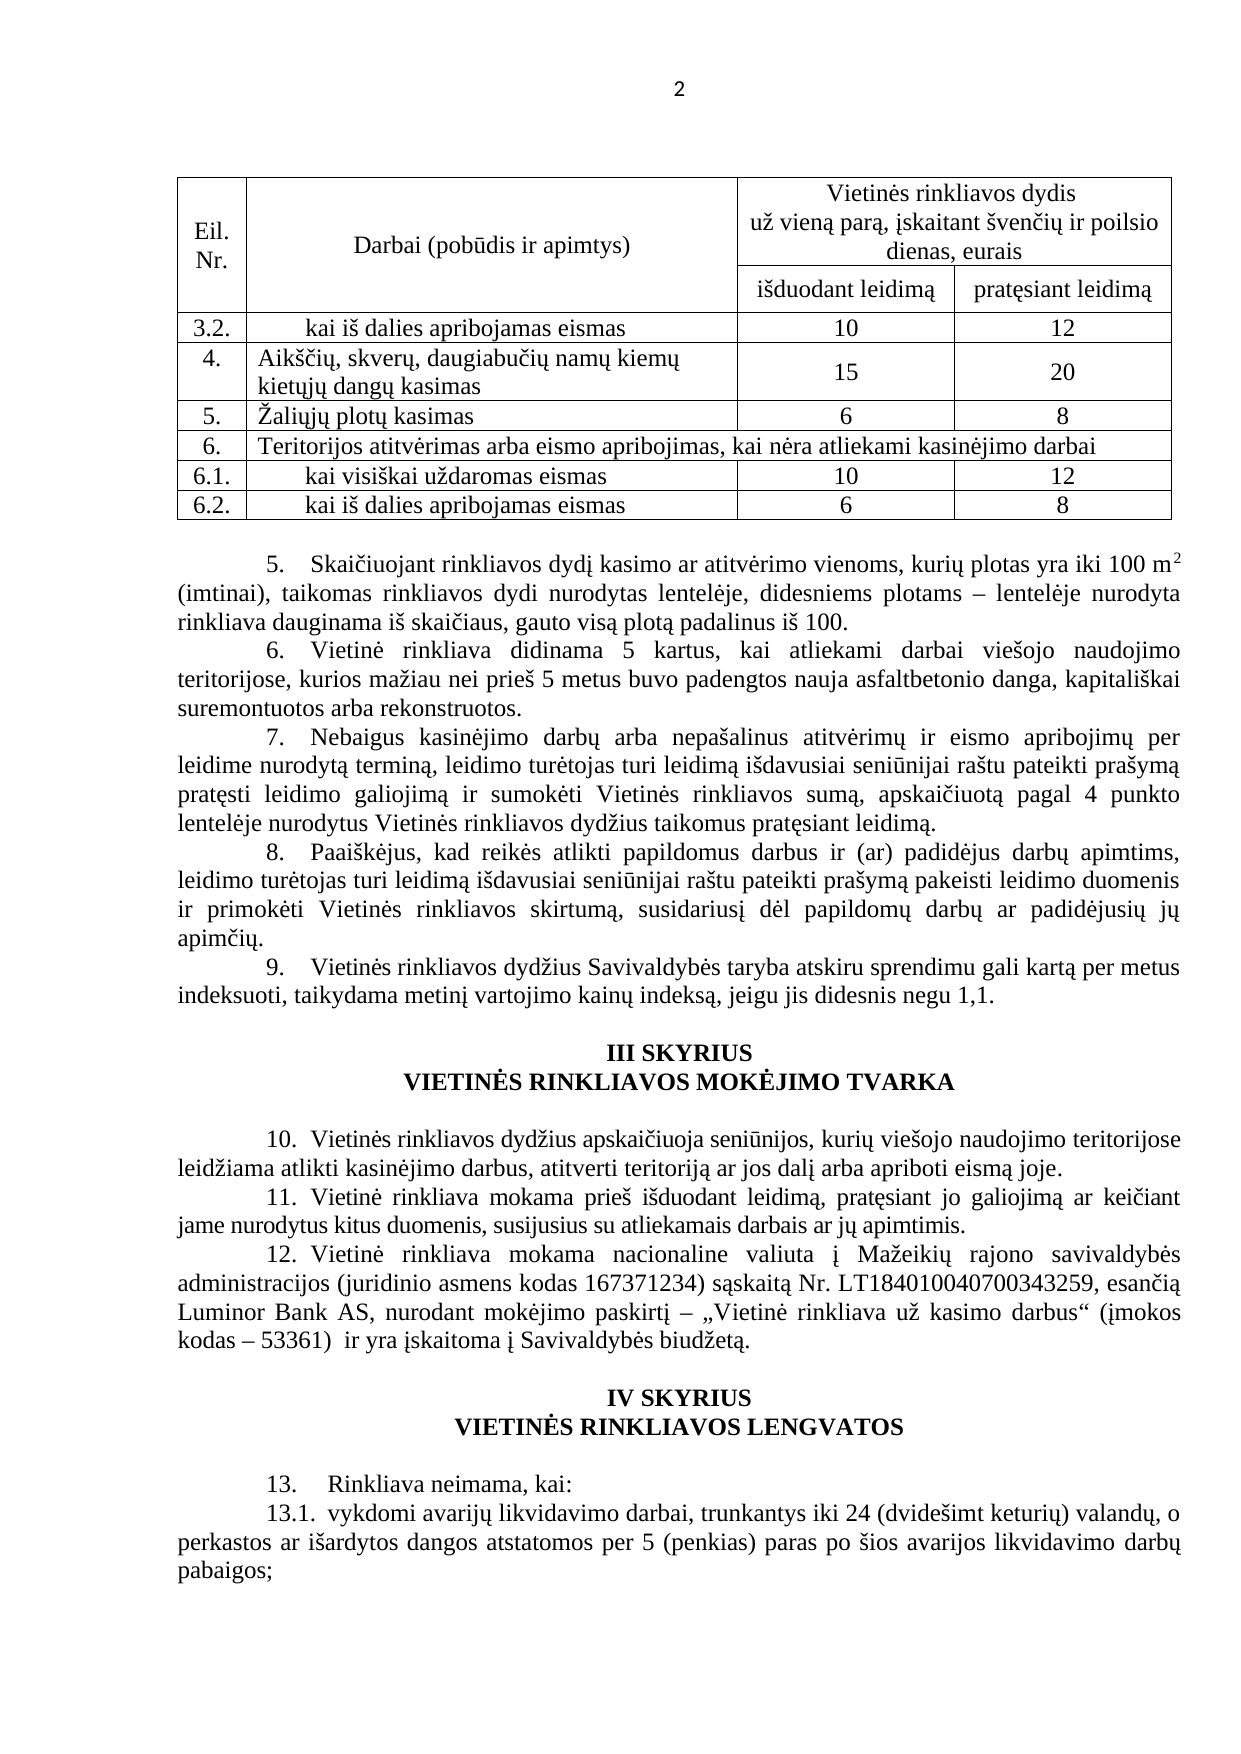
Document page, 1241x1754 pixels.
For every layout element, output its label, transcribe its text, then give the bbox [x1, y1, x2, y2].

table_cell 6.1. [178, 461, 246, 489]
text 13. Rinkliava neimama, kai: [177, 1469, 1181, 1498]
table_cell Teritorijos atitvėrimas arba eismo apribojimas, kai nėra atliekami kasinėjimo darbai [247, 431, 1171, 460]
text 13.1. vykdomi avarijų likvidavimo darbai, trunkantys iki 24 (dvidešimt keturių) valandų, o perkastos ar išardytos dangos atstatomos per 5 (penkias) paras po šios avarijos likvidavimo darbų pabaigos; [177, 1498, 1181, 1584]
text 10. Vietinės rinkliavos dydžius apskaičiuoja seniūnijos, kurių viešojo naudojimo teritorijose leidžiama atlikti kasinėjimo darbus, atitverti teritoriją ar jos dalį arba apriboti eismą joje. [177, 1124, 1181, 1182]
table_cell 10 [738, 461, 954, 489]
text IV SKYRIUS [177, 1383, 1181, 1412]
table_cell 10 [738, 313, 954, 342]
table_cell 15 [738, 343, 954, 400]
text 9. Vietinės rinkliavos dydžius Savivaldybės taryba atskiru sprendimu gali kartą per metus indeksuoti, taikydama metinį vartojimo kainų indeksą, jeigu jis didesnis negu 1,1. [177, 952, 1181, 1009]
table_cell išduodant leidimą [738, 266, 954, 312]
table_header Vietinės rinkliavos dydis už vieną parą, įskaitant švenčių ir poilsio dienas, eurais [738, 178, 1171, 264]
table_header Eil.Nr. [178, 178, 246, 312]
text 6. Vietinė rinkliava didinama 5 kartus, kai atliekami darbai viešojo naudojimo teritorijose, kurios mažiau nei prieš 5 metus buvo padengtos nauja asfaltbetonio danga, kapitališkai suremontuotos arba rekonstruotos. [177, 635, 1181, 722]
table_cell 20 [955, 343, 1171, 400]
text VIETINĖS RINKLIAVOS LENGVATOS [177, 1412, 1181, 1440]
text 8. Paaiškėjus, kad reikės atlikti papildomus darbus ir (ar) padidėjus darbų apimtims, leidimo turėtojas turi leidimą išdavusiai seniūnijai raštu pateikti prašymą pakeisti leidimo duomenis ir primokėti Vietinės rinkliavos skirtumą, susidariusį dėl papildomų darbų ar padidėjusių jų apimčių. [177, 837, 1181, 952]
text III SKYRIUS [177, 1038, 1181, 1067]
table_cell kai iš dalies apribojamas eismas [247, 491, 737, 519]
table_cell kai iš dalies apribojamas eismas [247, 313, 737, 342]
table_cell 4. [178, 343, 246, 400]
text VIETINĖS RINKLIAVOS MOKĖJIMO TVARKA [177, 1067, 1181, 1095]
table_cell 3.2. [178, 313, 246, 342]
table_cell Žaliųjų plotų kasimas [247, 401, 737, 430]
text 5. Skaičiuojant rinkliavos dydį kasimo ar atitvėrimo vienoms, kurių plotas yra iki 100 m2 (imtinai), taikomas rinkliavos dydi nurodytas lentelėje, didesniems plotams – lentelėje nurodyta rinkliava dauginama iš skaičiaus, gauto visą plotą padalinus iš 100. [177, 549, 1181, 635]
text 7. Nebaigus kasinėjimo darbų arba nepašalinus atitvėrimų ir eismo apribojimų per leidime nurodytą terminą, leidimo turėtojas turi leidimą išdavusiai seniūnijai raštu pateikti prašymą pratęsti leidimo galiojimą ir sumokėti Vietinės rinkliavos sumą, apskaičiuotą pagal 4 punkto lentelėje nurodytus Vietinės rinkliavos dydžius taikomus pratęsiant leidimą. [177, 722, 1181, 837]
table_cell pratęsiant leidimą [955, 266, 1171, 312]
table_cell 6. [178, 431, 246, 460]
table_cell 12 [955, 461, 1171, 489]
table_cell 12 [955, 313, 1171, 342]
table_cell 5. [178, 401, 246, 430]
text 11. Vietinė rinkliava mokama prieš išduodant leidimą, pratęsiant jo galiojimą ar keičiant jame nurodytus kitus duomenis, susijusius su atliekamais darbais ar jų apimtimis. [177, 1182, 1181, 1239]
text 12. Vietinė rinkliava mokama nacionaline valiuta į Mažeikių rajono savivaldybės administracijos (juridinio asmens kodas 167371234) sąskaitą Nr. LT184010040700343259, esančią Luminor Bank AS, nurodant mokėjimo paskirtį – „Vietinė rinkliava už kasimo darbus“ (įmokos kodas – 53361) ir yra įskaitoma į Savivaldybės biudžetą. [177, 1239, 1181, 1354]
table_cell 6.2. [178, 491, 246, 519]
table_cell Aikščių, skverų, daugiabučių namų kiemų kietųjų dangų kasimas [247, 343, 737, 400]
table_cell kai visiškai uždaromas eismas [247, 461, 737, 489]
table_cell 8 [955, 401, 1171, 430]
table_cell 6 [738, 491, 954, 519]
table_cell 8 [955, 491, 1171, 519]
table_header Darbai (pobūdis ir apimtys) [247, 178, 737, 312]
table_cell 6 [738, 401, 954, 430]
